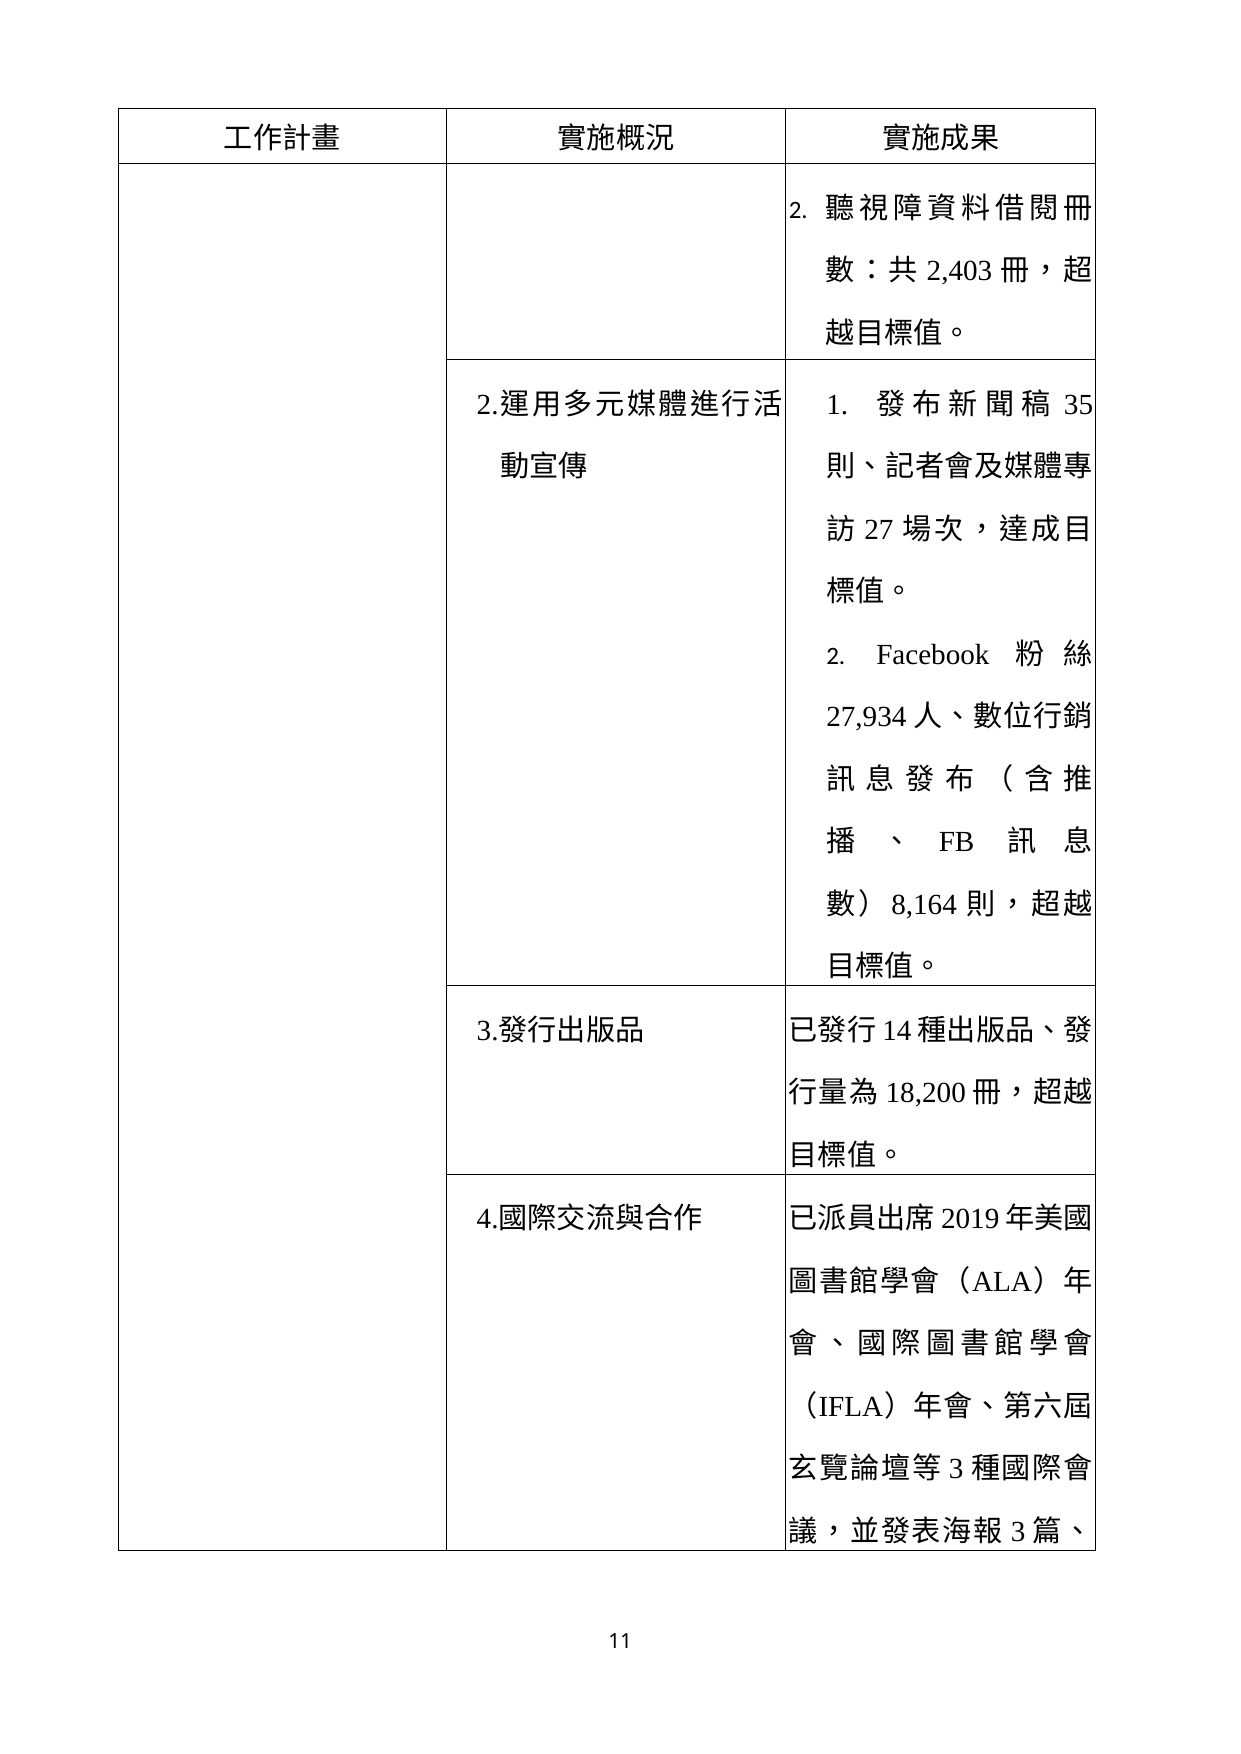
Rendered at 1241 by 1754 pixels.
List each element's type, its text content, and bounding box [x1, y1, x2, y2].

table_header 工作計畫 [119, 109, 446, 163]
table_header 實施成果 [786, 109, 1095, 163]
table_cell [447, 164, 785, 359]
table_cell 已發行14種出版品、發行量為18,200冊，超越目標值。 [786, 986, 1095, 1173]
table_cell 發布新聞稿35則、記者會及媒體專訪27場次，達成目標值。 Facebook粉絲27,934人、數位行銷訊息發布（含推播、FB訊息數）8,164則，超越目標值。 [786, 360, 1095, 985]
table_cell 關懷弱勢族群參訪活動：共36,076參與人次，超越目標值。 聽視障資料借閱冊數：共2,403冊，超越目標值。 [786, 164, 1095, 359]
table_cell 3.發行出版品 [447, 986, 785, 1173]
table_cell 已派員出席2019年美國圖書館學會（ALA）年會、國際圖書館學會（IFLA）年會、第六屆玄覽論壇等3種國際會議，並發表海報3篇、 [786, 1175, 1095, 1549]
table_cell [119, 164, 446, 1549]
table_cell 2.運用多元媒體進行活動宣傳 [447, 360, 785, 985]
table_cell 4.國際交流與合作 [447, 1175, 785, 1549]
table_header 實施概況 [447, 109, 785, 163]
